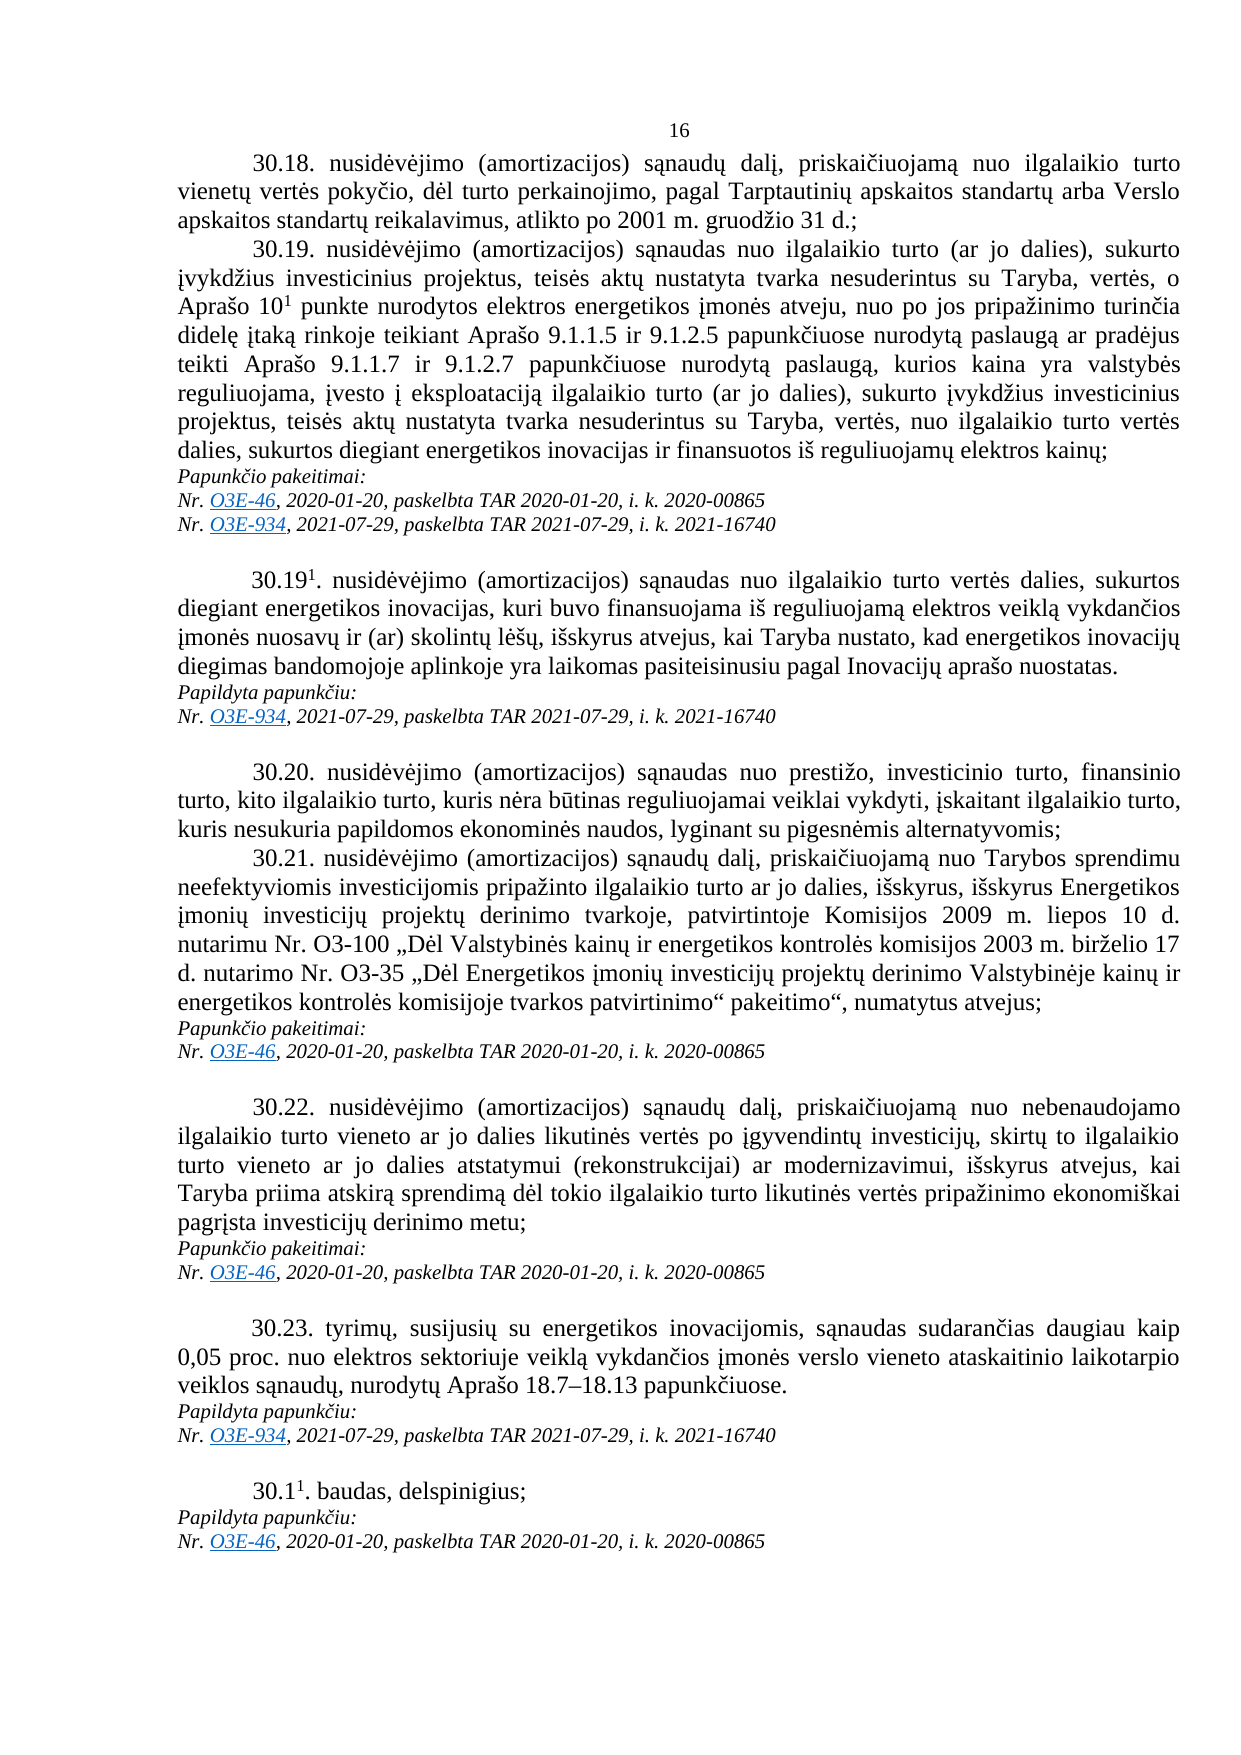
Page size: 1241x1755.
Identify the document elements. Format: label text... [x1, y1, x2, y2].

text 30.191. nusidėvėjimo (amortizacijos) sąnaudas nuo ilgalaikio turto vertės dalies, sukurtos diegiant energetikos inovacijas, kuri buvo finansuojama iš reguliuojamą elektros veiklą vykdančios įmonės nuosavų ir (ar) skolintų lėšų, išskyrus atvejus, kai Taryba nustato, kad energetikos inovacijų diegimas bandomojoje aplinkoje yra laikomas pasiteisinusiu pagal Inovacijų aprašo nuostatas. [177, 565, 1181, 680]
text Papildyta papunkčiu: [177, 680, 1181, 704]
text 30.21. nusidėvėjimo (amortizacijos) sąnaudų dalį, priskaičiuojamą nuo Tarybos sprendimu neefektyviomis investicijomis pripažinto ilgalaikio turto ar jo dalies, išskyrus, išskyrus Energetikos įmonių investicijų projektų derinimo tvarkoje, patvirtintoje Komisijos 2009 m. liepos 10 d. nutarimu Nr. O3-100 „Dėl Valstybinės kainų ir energetikos kontrolės komisijos 2003 m. birželio 17 d. nutarimo Nr. O3-35 „Dėl Energetikos įmonių investicijų projektų derinimo Valstybinėje kainų ir energetikos kontrolės komisijoje tvarkos patvirtinimo“ pakeitimo“, numatytus atvejus; [177, 843, 1181, 1015]
text 30.23. tyrimų, susijusių su energetikos inovacijomis, sąnaudas sudarančias daugiau kaip 0,05 proc. nuo elektros sektoriuje veiklą vykdančios įmonės verslo vieneto ataskaitinio laikotarpio veiklos sąnaudų, nurodytų Aprašo 18.7–18.13 papunkčiuose. [177, 1313, 1181, 1399]
text 30.20. nusidėvėjimo (amortizacijos) sąnaudas nuo prestižo, investicinio turto, finansinio turto, kito ilgalaikio turto, kuris nėra būtinas reguliuojamai veiklai vykdyti, įskaitant ilgalaikio turto, kuris nesukuria papildomos ekonominės naudos, lyginant su pigesnėmis alternatyvomis; [177, 757, 1181, 843]
text 30.11. baudas, delspinigius; [177, 1476, 1181, 1505]
text Papildyta papunkčiu: [177, 1505, 1181, 1529]
text Nr. O3E-46, 2020-01-20, paskelbta TAR 2020-01-20, i. k. 2020-00865 [177, 1260, 1181, 1284]
text Nr. O3E-934, 2021-07-29, paskelbta TAR 2021-07-29, i. k. 2021-16740 [177, 512, 1181, 536]
text Papildyta papunkčiu: [177, 1399, 1181, 1423]
text Nr. O3E-46, 2020-01-20, paskelbta TAR 2020-01-20, i. k. 2020-00865 [177, 1039, 1181, 1063]
text 30.18. nusidėvėjimo (amortizacijos) sąnaudų dalį, priskaičiuojamą nuo ilgalaikio turto vienetų vertės pokyčio, dėl turto perkainojimo, pagal Tarptautinių apskaitos standartų arba Verslo apskaitos standartų reikalavimus, atlikto po 2001 m. gruodžio 31 d.; [177, 148, 1181, 234]
text Nr. O3E-934, 2021-07-29, paskelbta TAR 2021-07-29, i. k. 2021-16740 [177, 1423, 1181, 1447]
text Papunkčio pakeitimai: [177, 464, 1181, 488]
text Nr. O3E-934, 2021-07-29, paskelbta TAR 2021-07-29, i. k. 2021-16740 [177, 704, 1181, 728]
text Papunkčio pakeitimai: [177, 1236, 1181, 1260]
text Nr. O3E-46, 2020-01-20, paskelbta TAR 2020-01-20, i. k. 2020-00865 [177, 1529, 1181, 1553]
text 30.19. nusidėvėjimo (amortizacijos) sąnaudas nuo ilgalaikio turto (ar jo dalies), sukurto įvykdžius investicinius projektus, teisės aktų nustatyta tvarka nesuderintus su Taryba, vertės, o Aprašo 101 punkte nurodytos elektros energetikos įmonės atveju, nuo po jos pripažinimo turinčia didelę įtaką rinkoje teikiant Aprašo 9.1.1.5 ir 9.1.2.5 papunkčiuose nurodytą paslaugą ar pradėjus teikti Aprašo 9.1.1.7 ir 9.1.2.7 papunkčiuose nurodytą paslaugą, kurios kaina yra valstybės reguliuojama, įvesto į eksploataciją ilgalaikio turto (ar jo dalies), sukurto įvykdžius investicinius projektus, teisės aktų nustatyta tvarka nesuderintus su Taryba, vertės, nuo ilgalaikio turto vertės dalies, sukurtos diegiant energetikos inovacijas ir finansuotos iš reguliuojamų elektros kainų; [177, 234, 1181, 464]
text Nr. O3E-46, 2020-01-20, paskelbta TAR 2020-01-20, i. k. 2020-00865 [177, 488, 1181, 512]
text 30.22. nusidėvėjimo (amortizacijos) sąnaudų dalį, priskaičiuojamą nuo nebenaudojamo ilgalaikio turto vieneto ar jo dalies likutinės vertės po įgyvendintų investicijų, skirtų to ilgalaikio turto vieneto ar jo dalies atstatymui (rekonstrukcijai) ar modernizavimui, išskyrus atvejus, kai Taryba priima atskirą sprendimą dėl tokio ilgalaikio turto likutinės vertės pripažinimo ekonomiškai pagrįsta investicijų derinimo metu; [177, 1092, 1181, 1236]
text Papunkčio pakeitimai: [177, 1015, 1181, 1039]
